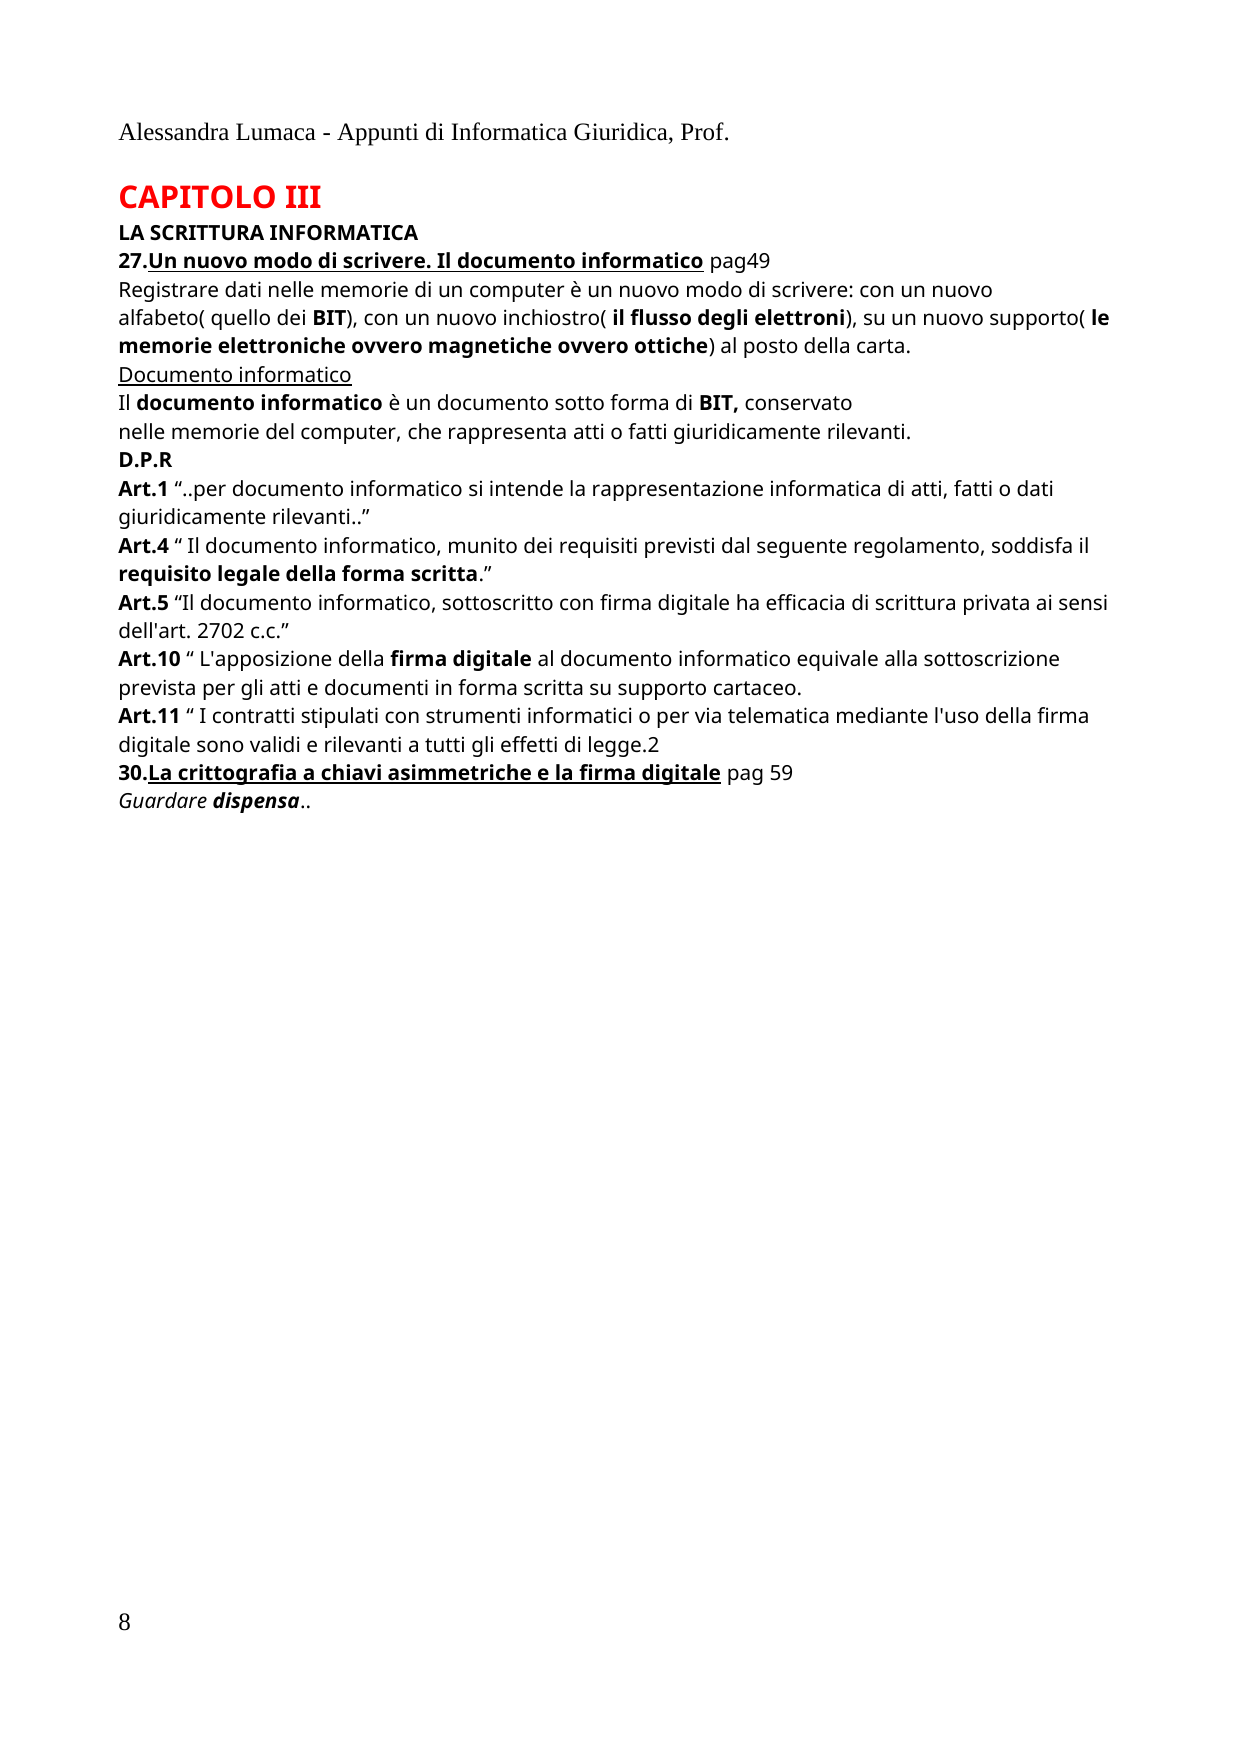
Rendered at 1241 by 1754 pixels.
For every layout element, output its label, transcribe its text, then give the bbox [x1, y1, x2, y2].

text 27.Un nuovo modo di scrivere. Il documento informatico pag49 [118, 246, 1122, 275]
text D.P.R [118, 445, 1122, 474]
text Art.5 “Il documento informatico, sottoscritto con firma digitale ha efficacia di scrittura privata ai sensi dell'art. 2702 c.c.” [118, 588, 1122, 644]
text Registrare dati nelle memorie di un computer è un nuovo modo di scrivere: con un nuovo alfabeto( quello dei BIT), con un nuovo inchiostro( il flusso degli elettroni), su un nuovo supporto( le memorie elettroniche ovvero magnetiche ovvero ottiche) al posto della carta. [118, 275, 1122, 360]
text Art.11 “ I contratti stipulati con strumenti informatici o per via telematica mediante l'uso della firma digitale sono validi e rilevanti a tutti gli effetti di legge.2 [118, 701, 1122, 758]
text Art.1 “..per documento informatico si intende la rappresentazione informatica di atti, fatti o dati giuridicamente rilevanti..” [118, 474, 1122, 531]
text CAPITOLO III [118, 175, 1122, 218]
text Documento informatico [118, 360, 1122, 388]
text 30.La crittografia a chiavi asimmetriche e la firma digitale pag 59 [118, 758, 1122, 787]
text nelle memorie del computer, che rappresenta atti o fatti giuridicamente rilevanti. [118, 417, 1122, 445]
text Il documento informatico è un documento sotto forma di BIT, conservato [118, 388, 1122, 417]
text Art.4 “ Il documento informatico, munito dei requisiti previsti dal seguente regolamento, soddisfa il requisito legale della forma scritta.” [118, 531, 1122, 588]
text Guardare dispensa.. [118, 787, 1122, 815]
text Art.10 “ L'apposizione della firma digitale al documento informatico equivale alla sottoscrizione prevista per gli atti e documenti in forma scritta su supporto cartaceo. [118, 644, 1122, 701]
text LA SCRITTURA INFORMATICA [118, 218, 1122, 246]
